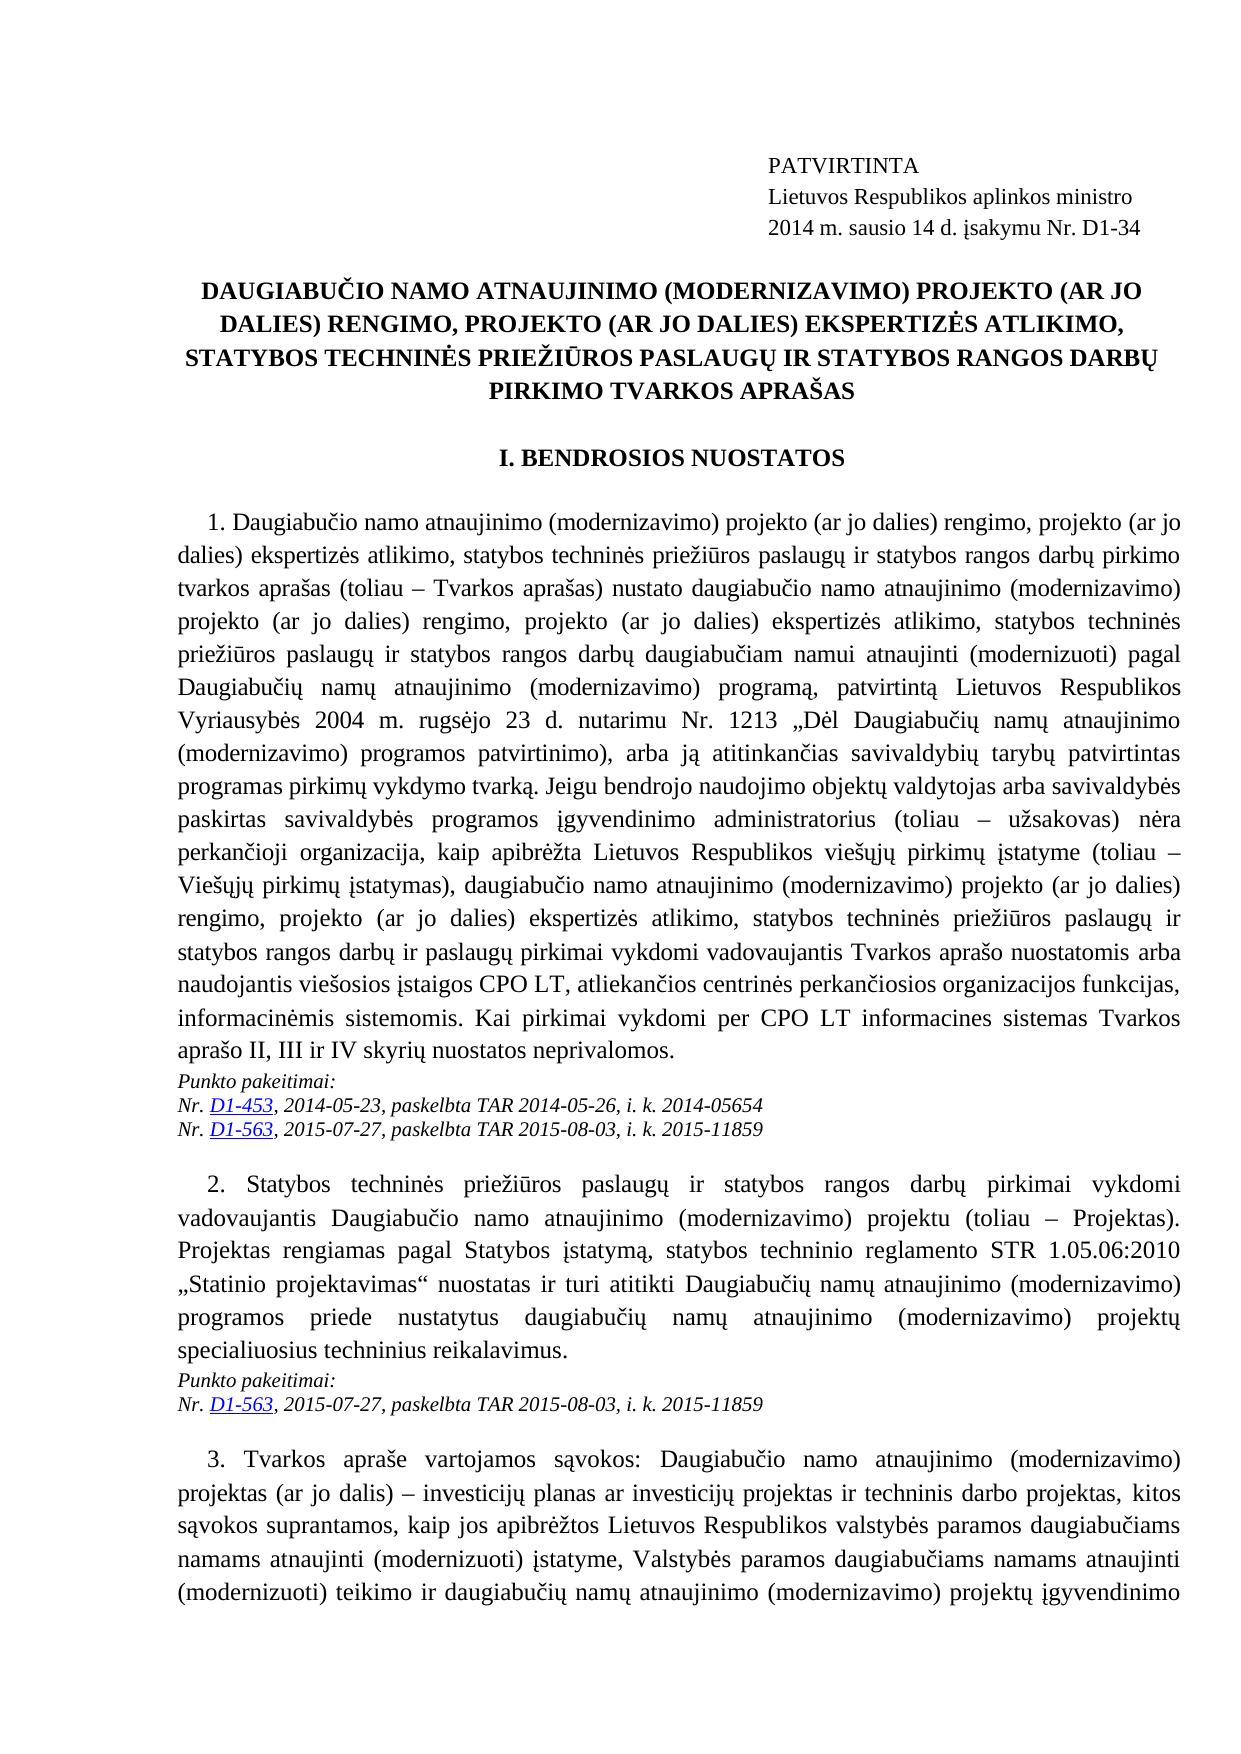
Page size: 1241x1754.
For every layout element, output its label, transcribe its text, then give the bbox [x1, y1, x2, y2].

text I. BENDROSIOS NUOSTATOS [177, 443, 1167, 472]
text Nr. D1-563, 2015-07-27, paskelbta TAR 2015-08-03, i. k. 2015-11859 [177, 1117, 1181, 1141]
text 3. Tvarkos apraše vartojamos sąvokos: Daugiabučio namo atnaujinimo (modernizavimo) projektas (ar jo dalis) – investicijų planas ar investicijų projektas ir techninis darbo projektas, kitos sąvokos suprantamos, kaip jos apibrėžtos Lietuvos Respublikos valstybės paramos daugiabučiams namams atnaujinti (modernizuoti) įstatyme, Valstybės paramos daugiabučiams namams atnaujinti (modernizuoti) teikimo ir daugiabučių namų atnaujinimo (modernizavimo) projektų įgyvendinimo [177, 1444, 1181, 1605]
text PATVIRTINTA [768, 152, 1167, 179]
text 2014 m. sausio 14 d. įsakymu Nr. D1-34 [768, 214, 1167, 241]
text Lietuvos Respublikos aplinkos ministro [768, 183, 1167, 210]
text Punkto pakeitimai: [177, 1368, 1181, 1392]
text Punkto pakeitimai: [177, 1069, 1181, 1093]
text 2. Statybos techninės priežiūros paslaugų ir statybos rangos darbų pirkimai vykdomi vadovaujantis Daugiabučio namo atnaujinimo (modernizavimo) projektu (toliau – Projektas). Projektas rengiamas pagal Statybos įstatymą, statybos techninio reglamento STR 1.05.06:2010 „Statinio projektavimas“ nuostatas ir turi atitikti Daugiabučių namų atnaujinimo (modernizavimo) programos priede nustatytus daugiabučių namų atnaujinimo (modernizavimo) projektų specialiuosius techninius reikalavimus. [177, 1169, 1181, 1363]
text Nr. D1-563, 2015-07-27, paskelbta TAR 2015-08-03, i. k. 2015-11859 [177, 1392, 1181, 1416]
text DAUGIABUČIO NAMO ATNAUJINIMO (MODERNIZAVIMO) PROJEKTO (AR JO DALIES) RENGIMO, PROJEKTO (AR JO DALIES) EKSPERTIZĖS ATLIKIMO, STATYBOS TECHNINĖS PRIEŽIŪROS PASLAUGŲ ir STATYBOS RANGOS DARBŲ PIRKIMO TVARKOS APRAŠAS [177, 276, 1167, 405]
text Nr. D1-453, 2014-05-23, paskelbta TAR 2014-05-26, i. k. 2014-05654 [177, 1093, 1181, 1117]
text 1. Daugiabučio namo atnaujinimo (modernizavimo) projekto (ar jo dalies) rengimo, projekto (ar jo dalies) ekspertizės atlikimo, statybos techninės priežiūros paslaugų ir statybos rangos darbų pirkimo tvarkos aprašas (toliau – Tvarkos aprašas) nustato daugiabučio namo atnaujinimo (modernizavimo) projekto (ar jo dalies) rengimo, projekto (ar jo dalies) ekspertizės atlikimo, statybos techninės priežiūros paslaugų ir statybos rangos darbų daugiabučiam namui atnaujinti (modernizuoti) pagal Daugiabučių namų atnaujinimo (modernizavimo) programą, patvirtintą Lietuvos Respublikos Vyriausybės 2004 m. rugsėjo 23 d. nutarimu Nr. 1213 „Dėl Daugiabučių namų atnaujinimo (modernizavimo) programos patvirtinimo), arba ją atitinkančias savivaldybių tarybų patvirtintas programas pirkimų vykdymo tvarką. Jeigu bendrojo naudojimo objektų valdytojas arba savivaldybės paskirtas savivaldybės programos įgyvendinimo administratorius (toliau – užsakovas) nėra perkančioji organizacija, kaip apibrėžta Lietuvos Respublikos viešųjų pirkimų įstatyme (toliau – Viešųjų pirkimų įstatymas), daugiabučio namo atnaujinimo (modernizavimo) projekto (ar jo dalies) rengimo, projekto (ar jo dalies) ekspertizės atlikimo, statybos techninės priežiūros paslaugų ir statybos rangos darbų ir paslaugų pirkimai vykdomi vadovaujantis Tvarkos aprašo nuostatomis arba naudojantis viešosios įstaigos CPO LT, atliekančios centrinės perkančiosios organizacijos funkcijas, informacinėmis sistemomis. Kai pirkimai vykdomi per CPO LT informacines sistemas Tvarkos aprašo II, III ir IV skyrių nuostatos neprivalomos. [177, 507, 1181, 1064]
